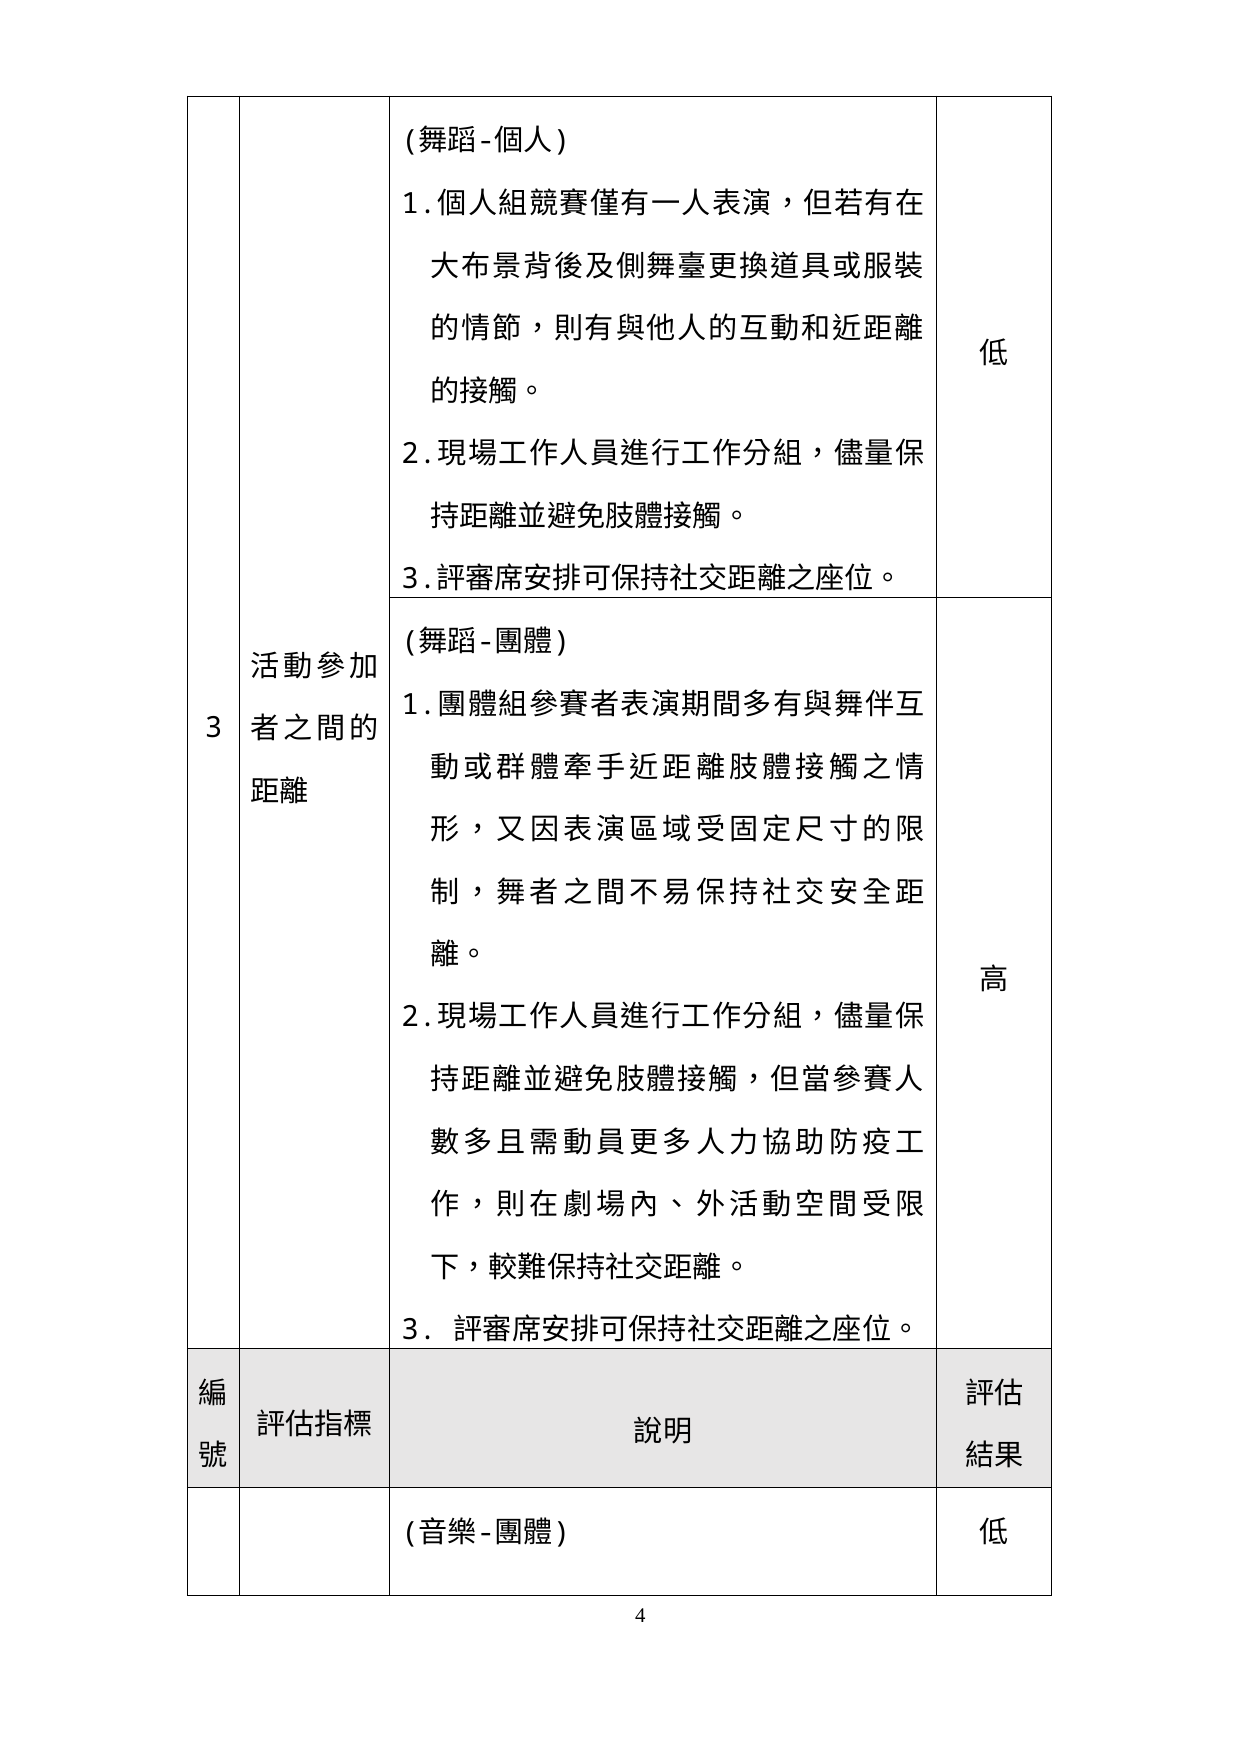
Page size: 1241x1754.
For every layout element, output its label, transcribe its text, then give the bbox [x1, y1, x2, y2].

table_cell 低 [937, 97, 1051, 597]
table_cell 說明 [390, 1349, 936, 1487]
table_cell 評估指標 [240, 1349, 389, 1487]
table_cell 高 [937, 598, 1051, 1348]
table_cell 3 [188, 97, 239, 1348]
table_cell 評估 結果 [937, 1349, 1051, 1487]
table_cell (音樂-團體) [390, 1488, 936, 1594]
table_cell 低 [937, 1488, 1051, 1594]
table_cell (舞蹈-個人) 1.個人組競賽僅有一人表演，但若有在大布景背後及側舞臺更換道具或服裝的情節，則有與他人的互動和近距離的接觸。 2.現場工作人員進行工作分組，儘量保持距離並避免肢體接觸。 3.評審席安排可保持社交距離之座位。 [390, 97, 936, 597]
table_cell [188, 1488, 239, 1594]
table_cell (舞蹈-團體) 1.團體組參賽者表演期間多有與舞伴互動或群體牽手近距離肢體接觸之情形，又因表演區域受固定尺寸的限制，舞者之間不易保持社交安全距離。 2.現場工作人員進行工作分組，儘量保持距離並避免肢體接觸，但當參賽人數多且需動員更多人力協助防疫工作，則在劇場內、外活動空間受限下，較難保持社交距離。 3. 評審席安排可保持社交距離之座位。 [390, 598, 936, 1348]
table_cell 活動參加者之間的距離 [240, 97, 389, 1348]
table_cell [240, 1488, 389, 1594]
table_cell 編號 [188, 1349, 239, 1487]
